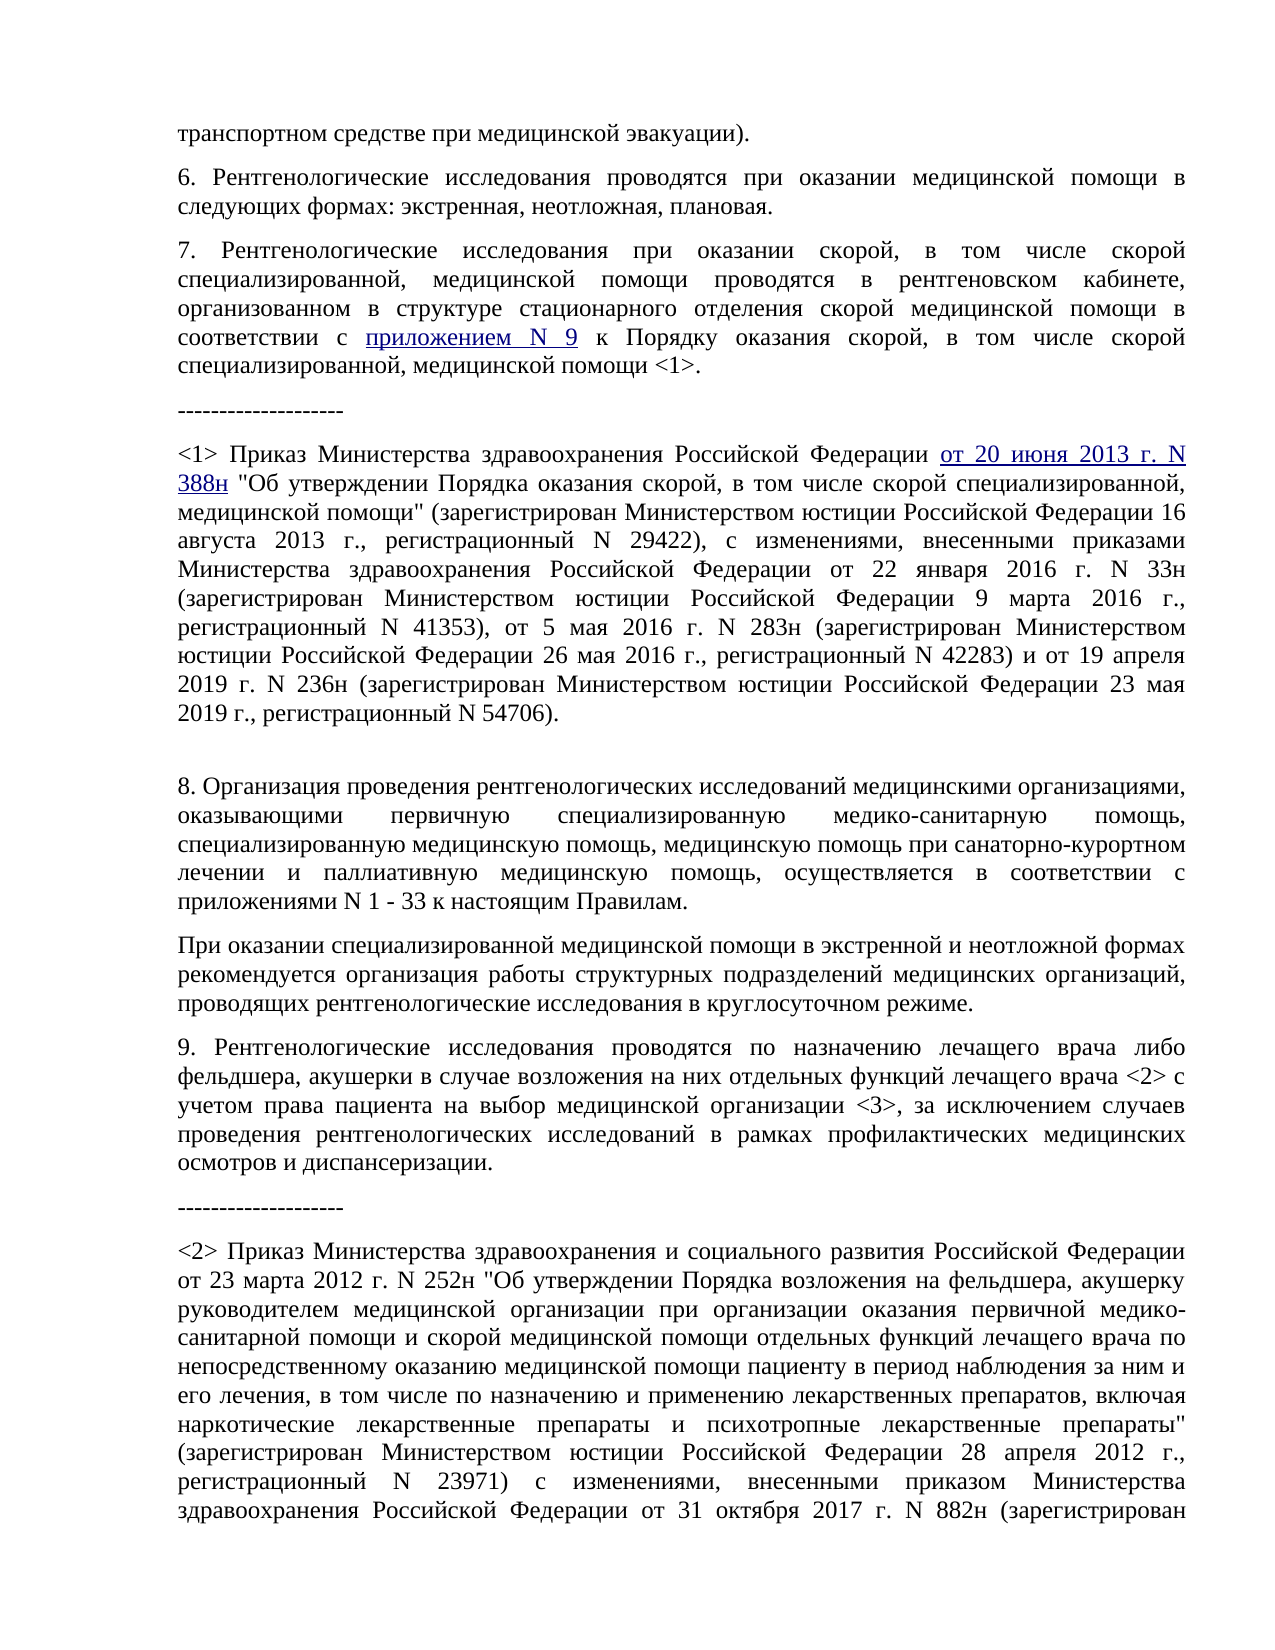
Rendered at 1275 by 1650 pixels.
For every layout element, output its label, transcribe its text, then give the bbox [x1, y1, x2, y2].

text 8. Организация проведения рентгенологических исследований медицинскими организациями, оказывающими первичную специализированную медико-санитарную помощь, специализированную медицинскую помощь, медицинскую помощь при санаторно-курортном лечении и паллиативную медицинскую помощь, осуществляется в соответствии с приложениями N 1 - 33 к настоящим Правилам. [177, 771, 1186, 915]
text <1> Приказ Министерства здравоохранения Российской Федерации от 20 июня 2013 г. N 388н "Об утверждении Порядка оказания скорой, в том числе скорой специализированной, медицинской помощи" (зарегистрирован Министерством юстиции Российской Федерации 16 августа 2013 г., регистрационный N 29422), с изменениями, внесенными приказами Министерства здравоохранения Российской Федерации от 22 января 2016 г. N 33н (зарегистрирован Министерством юстиции Российской Федерации 9 марта 2016 г., регистрационный N 41353), от 5 мая 2016 г. N 283н (зарегистрирован Министерством юстиции Российской Федерации 26 мая 2016 г., регистрационный N 42283) и от 19 апреля 2019 г. N 236н (зарегистрирован Министерством юстиции Российской Федерации 23 мая 2019 г., регистрационный N 54706). [177, 439, 1186, 727]
text -------------------- [177, 395, 1186, 424]
text При оказании специализированной медицинской помощи в экстренной и неотложной формах рекомендуется организация работы структурных подразделений медицинских организаций, проводящих рентгенологические исследования в круглосуточном режиме. [177, 931, 1186, 1017]
text -------------------- [177, 1192, 1186, 1221]
text 7. Рентгенологические исследования при оказании скорой, в том числе скорой специализированной, медицинской помощи проводятся в рентгеновском кабинете, организованном в структуре стационарного отделения скорой медицинской помощи в соответствии с приложением N 9 к Порядку оказания скорой, в том числе скорой специализированной, медицинской помощи <1>. [177, 236, 1186, 379]
text 9. Рентгенологические исследования проводятся по назначению лечащего врача либо фельдшера, акушерки в случае возложения на них отдельных функций лечащего врача <2> с учетом права пациента на выбор медицинской организации <3>, за исключением случаев проведения рентгенологических исследований в рамках профилактических медицинских осмотров и диспансеризации. [177, 1032, 1186, 1176]
text <2> Приказ Министерства здравоохранения и социального развития Российской Федерации от 23 марта 2012 г. N 252н "Об утверждении Порядка возложения на фельдшера, акушерку руководителем медицинской организации при организации оказания первичной медико-санитарной помощи и скорой медицинской помощи отдельных функций лечащего врача по непосредственному оказанию медицинской помощи пациенту в период наблюдения за ним и его лечения, в том числе по назначению и применению лекарственных препаратов, включая наркотические лекарственные препараты и психотропные лекарственные препараты" (зарегистрирован Министерством юстиции Российской Федерации 28 апреля 2012 г., регистрационный N 23971) с изменениями, внесенными приказом Министерства здравоохранения Российской Федерации от 31 октября 2017 г. N 882н (зарегистрирован [177, 1236, 1186, 1524]
text 6. Рентгенологические исследования проводятся при оказании медицинской помощи в следующих формах: экстренная, неотложная, плановая. [177, 162, 1186, 220]
text транспортном средстве при медицинской эвакуации). [177, 118, 1186, 147]
